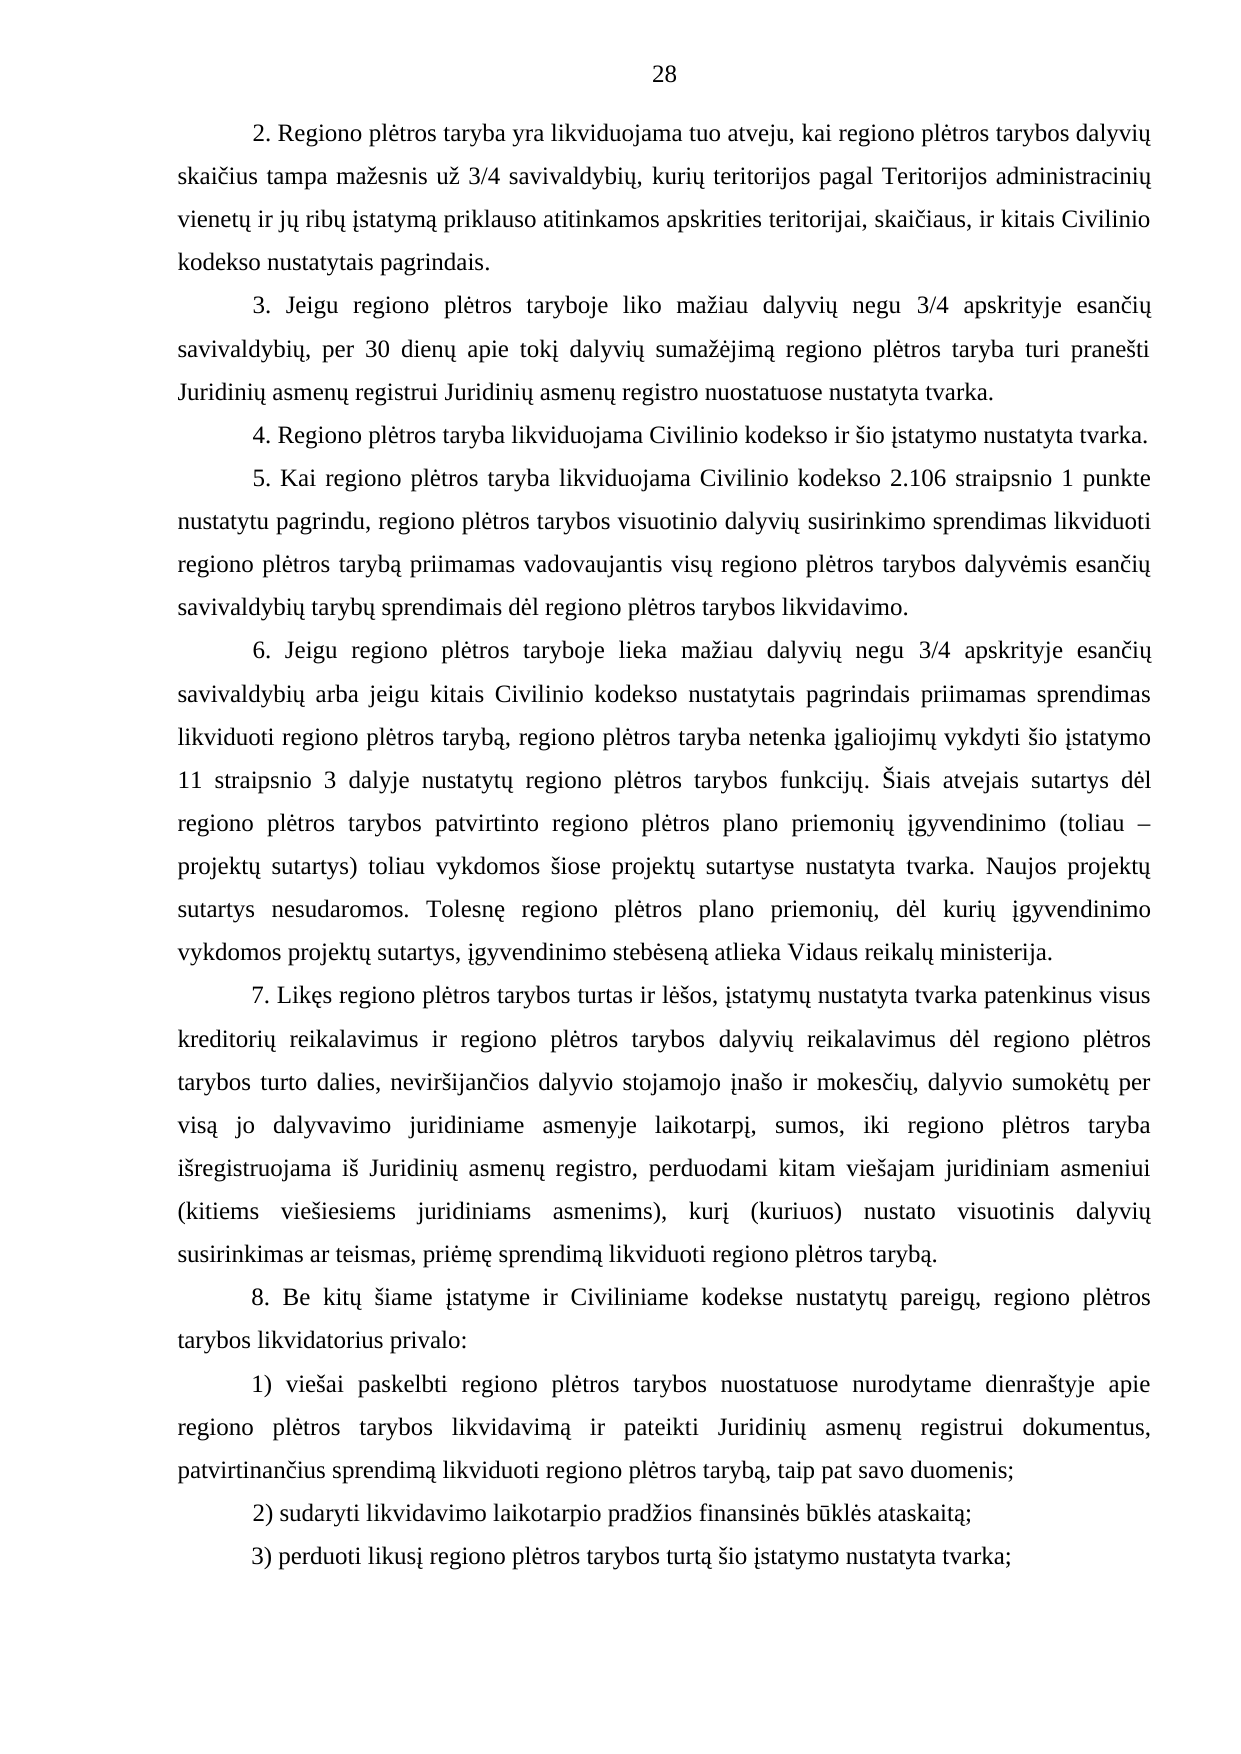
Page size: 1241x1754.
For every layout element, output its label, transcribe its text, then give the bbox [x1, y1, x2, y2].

text 5. Kai regiono plėtros taryba likviduojama Civilinio kodekso 2.106 straipsnio 1 punkte nustatytu pagrindu, regiono plėtros tarybos visuotinio dalyvių susirinkimo sprendimas likviduoti regiono plėtros tarybą priimamas vadovaujantis visų regiono plėtros tarybos dalyvėmis esančių savivaldybių tarybų sprendimais dėl regiono plėtros tarybos likvidavimo. [177, 463, 1152, 621]
text 3. Jeigu regiono plėtros taryboje liko mažiau dalyvių negu 3/4 apskrityje esančių savivaldybių, per 30 dienų apie tokį dalyvių sumažėjimą regiono plėtros taryba turi pranešti Juridinių asmenų registrui Juridinių asmenų registro nuostatuose nustatyta tvarka. [177, 291, 1152, 406]
text 7. Likęs regiono plėtros tarybos turtas ir lėšos, įstatymų nustatyta tvarka patenkinus visus kreditorių reikalavimus ir regiono plėtros tarybos dalyvių reikalavimus dėl regiono plėtros tarybos turto dalies, neviršijančios dalyvio stojamojo įnašo ir mokesčių, dalyvio sumokėtų per visą jo dalyvavimo juridiniame asmenyje laikotarpį, sumos, iki regiono plėtros taryba išregistruojama iš Juridinių asmenų registro, perduodami kitam viešajam juridiniam asmeniui (kitiems viešiesiems juridiniams asmenims), kurį (kuriuos) nustato visuotinis dalyvių susirinkimas ar teismas, priėmę sprendimą likviduoti regiono plėtros tarybą. [177, 981, 1152, 1268]
text 2) sudaryti likvidavimo laikotarpio pradžios finansinės būklės ataskaitą; [177, 1498, 1152, 1527]
text 1) viešai paskelbti regiono plėtros tarybos nuostatuose nurodytame dienraštyje apie regiono plėtros tarybos likvidavimą ir pateikti Juridinių asmenų registrui dokumentus, patvirtinančius sprendimą likviduoti regiono plėtros tarybą, taip pat savo duomenis; [177, 1369, 1152, 1484]
text 3) perduoti likusį regiono plėtros tarybos turtą šio įstatymo nustatyta tvarka; [177, 1541, 1152, 1570]
text 6. Jeigu regiono plėtros taryboje lieka mažiau dalyvių negu 3/4 apskrityje esančių savivaldybių arba jeigu kitais Civilinio kodekso nustatytais pagrindais priimamas sprendimas likviduoti regiono plėtros tarybą, regiono plėtros taryba netenka įgaliojimų vykdyti šio įstatymo 11 straipsnio 3 dalyje nustatytų regiono plėtros tarybos funkcijų. Šiais atvejais sutartys dėl regiono plėtros tarybos patvirtinto regiono plėtros plano priemonių įgyvendinimo (toliau – projektų sutartys) toliau vykdomos šiose projektų sutartyse nustatyta tvarka. Naujos projektų sutartys nesudaromos. Tolesnę regiono plėtros plano priemonių, dėl kurių įgyvendinimo vykdomos projektų sutartys, įgyvendinimo stebėseną atlieka Vidaus reikalų ministerija. [177, 636, 1152, 966]
text 4. Regiono plėtros taryba likviduojama Civilinio kodekso ir šio įstatymo nustatyta tvarka. [177, 420, 1152, 449]
text 8. Be kitų šiame įstatyme ir Civiliniame kodekse nustatytų pareigų, regiono plėtros tarybos likvidatorius privalo: [177, 1282, 1152, 1354]
text 2. Regiono plėtros taryba yra likviduojama tuo atveju, kai regiono plėtros tarybos dalyvių skaičius tampa mažesnis už 3/4 savivaldybių, kurių teritorijos pagal Teritorijos administracinių vienetų ir jų ribų įstatymą priklauso atitinkamos apskrities teritorijai, skaičiaus, ir kitais Civilinio kodekso nustatytais pagrindais. [177, 118, 1152, 276]
